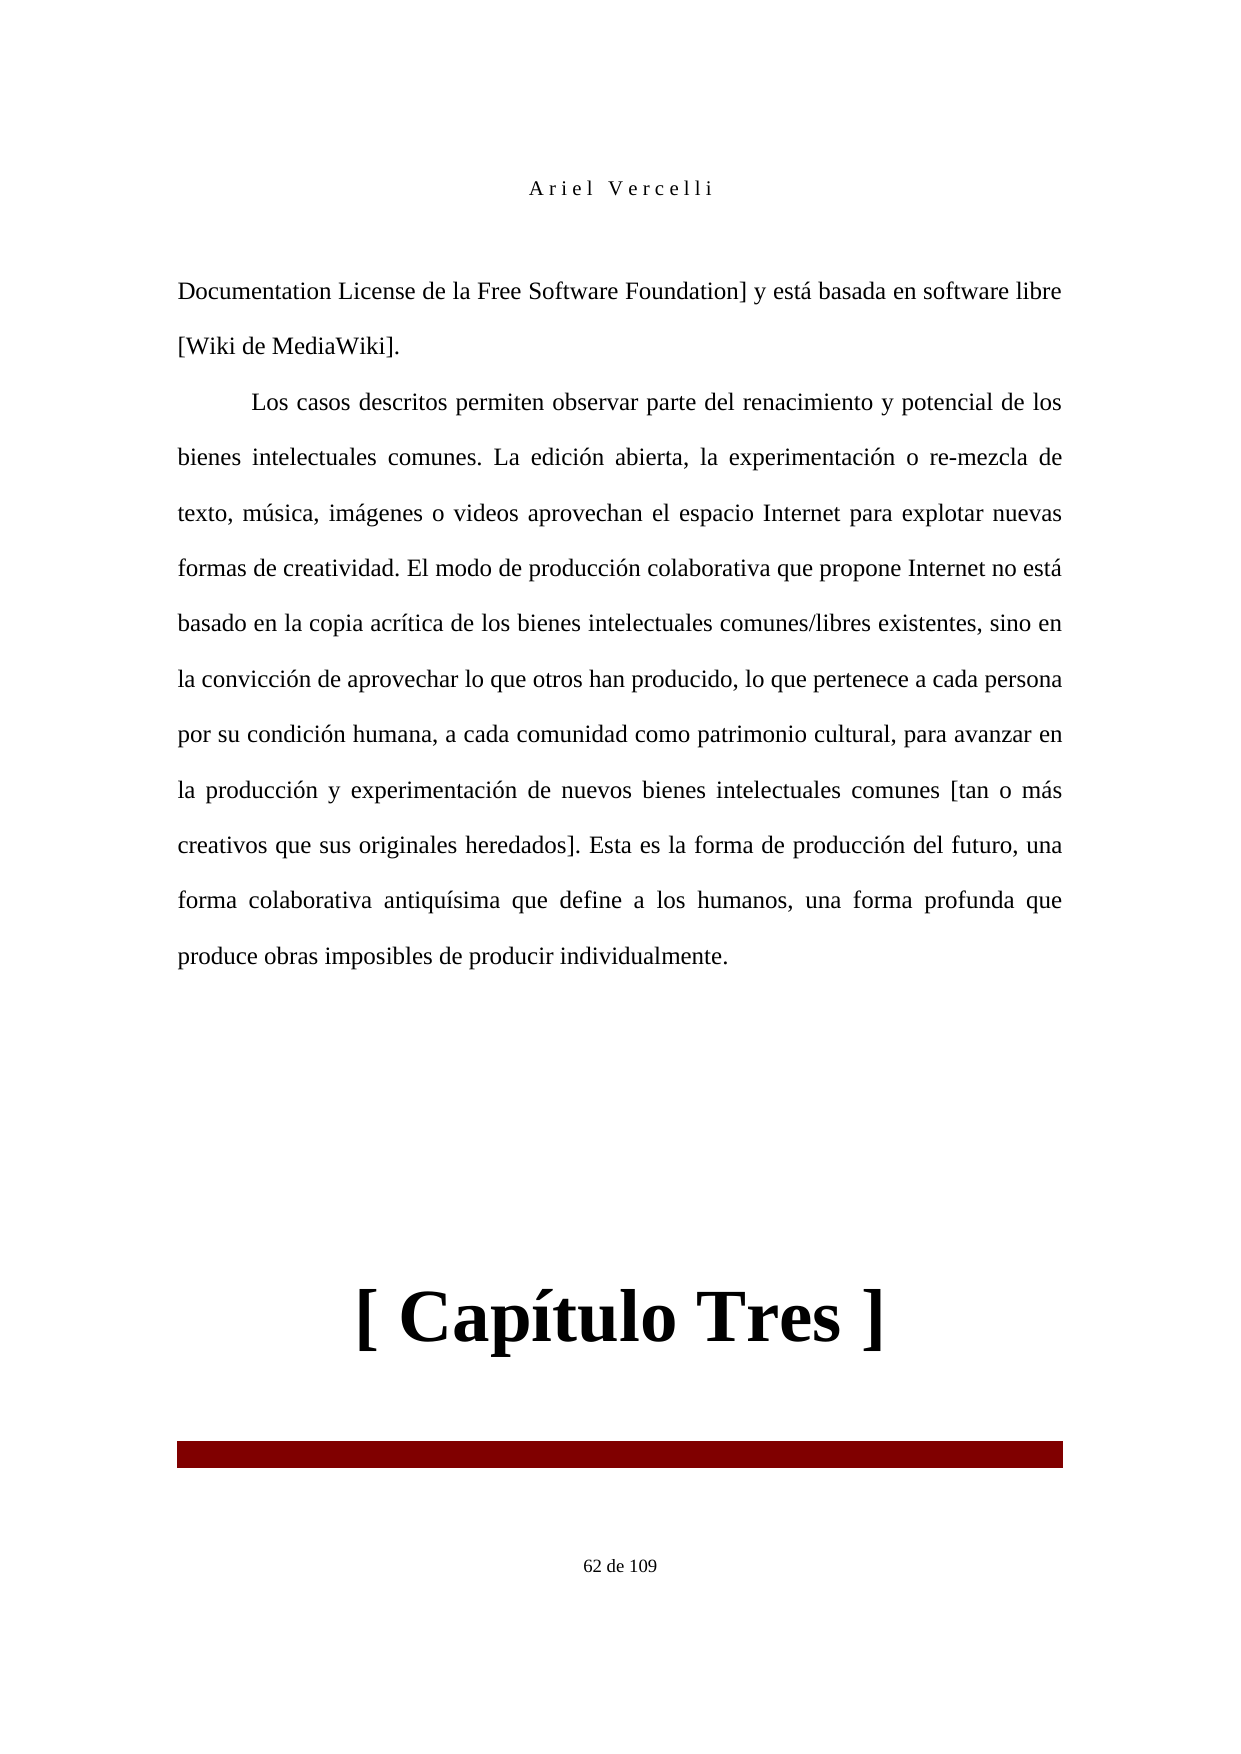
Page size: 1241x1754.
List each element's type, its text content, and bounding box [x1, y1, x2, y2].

text Documentation License de la Free Software Foundation] y está basada en software libre [Wiki de MediaWiki]. [177, 277, 1063, 360]
text Los casos descritos permiten observar parte del renacimiento y potencial de los bienes intelectuales comunes. La edición abierta, la experimentación o re-mezcla de texto, música, imágenes o videos aprovechan el espacio Internet para explotar nuevas formas de creatividad. El modo de producción colaborativa que propone Internet no está basado en la copia acrítica de los bienes intelectuales comunes/libres existentes, sino en la convicción de aprovechar lo que otros han producido, lo que pertenece a cada persona por su condición humana, a cada comunidad como patrimonio cultural, para avanzar en la producción y experimentación de nuevos bienes intelectuales comunes [tan o más creativos que sus originales heredados]. Esta es la forma de producción del futuro, una forma colaborativa antiquísima que define a los humanos, una forma profunda que produce obras imposibles de producir individualmente. [177, 388, 1063, 970]
text [ Capítulo Tres ] [177, 1274, 1063, 1358]
